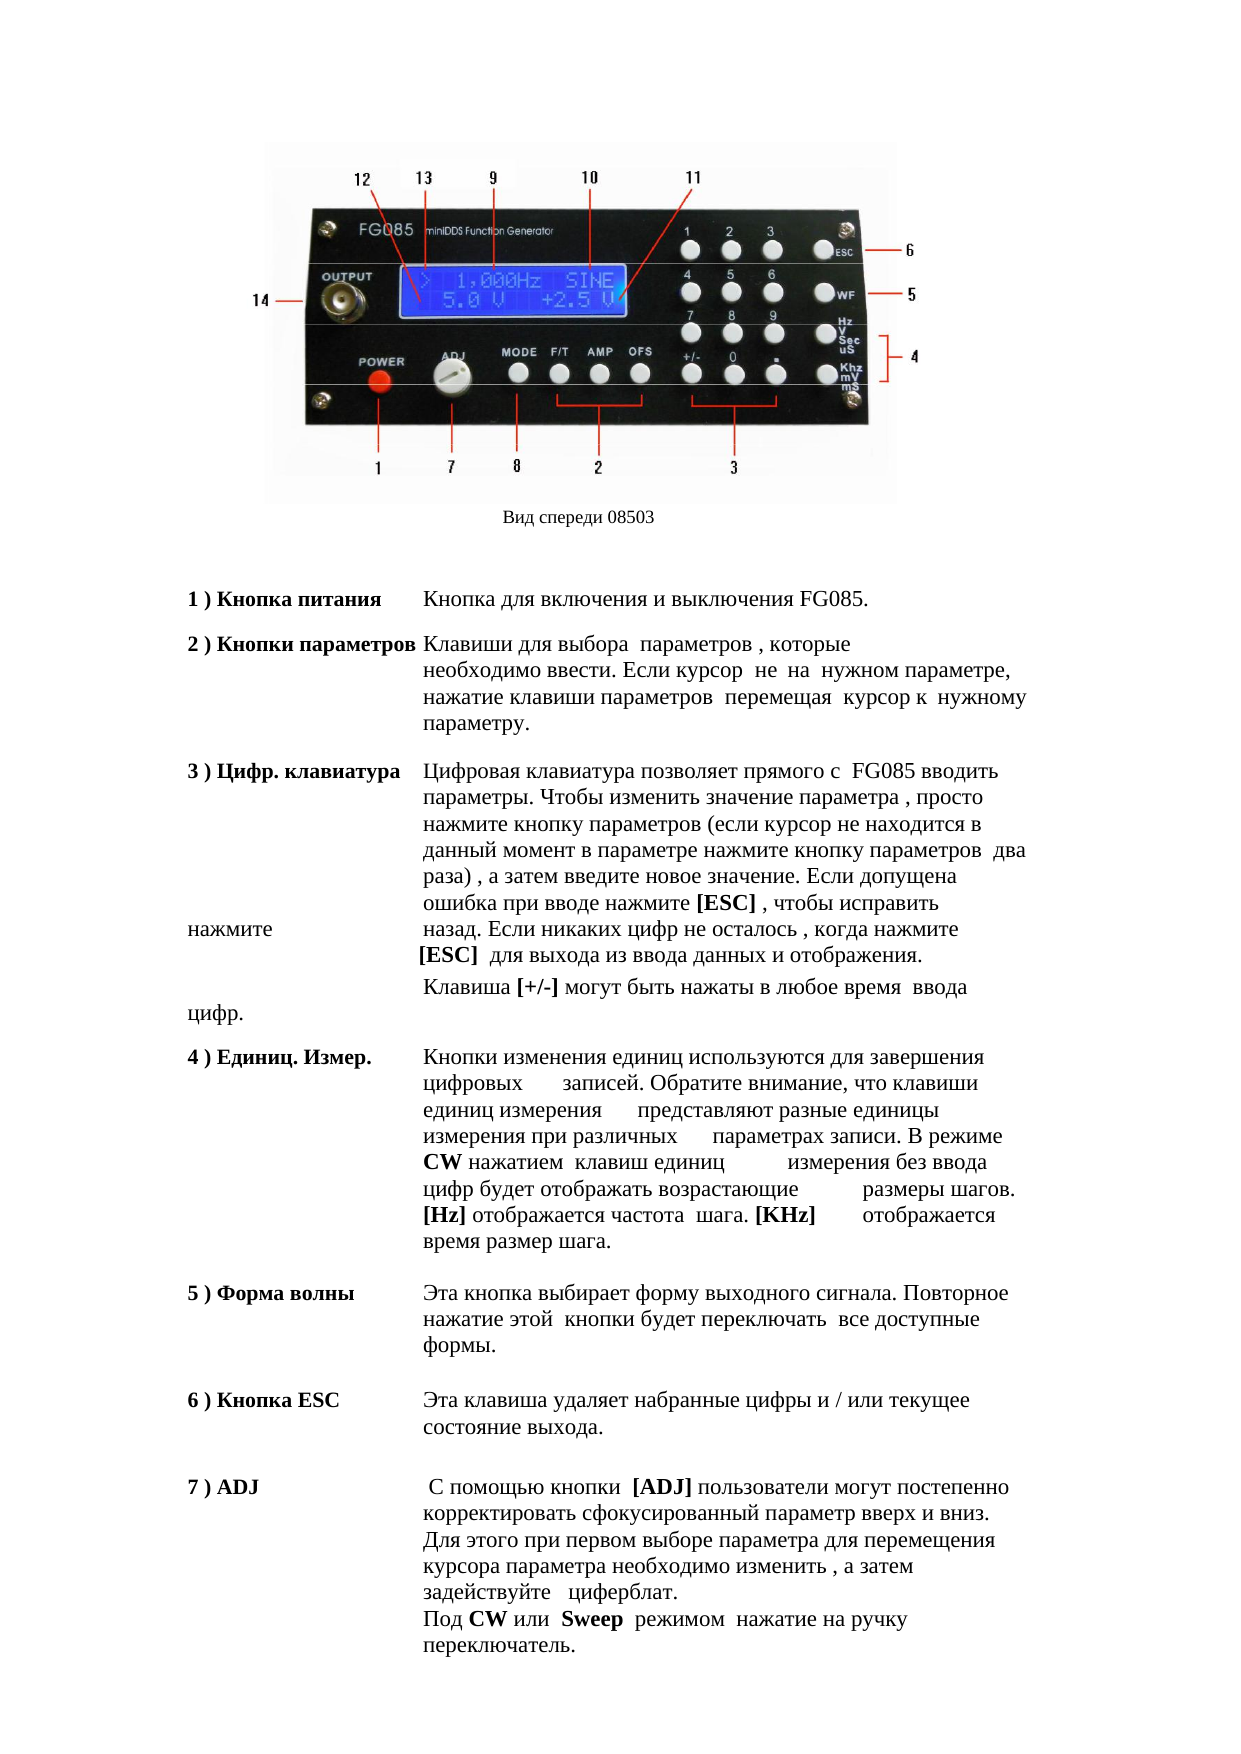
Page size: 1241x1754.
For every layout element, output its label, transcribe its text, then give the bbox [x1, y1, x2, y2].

text Вид спереди 08503 [502, 506, 1030, 527]
text 4 ) Единиц. Измер. Кнопки изменения единиц используются для завершения цифровых записей. Обратите внимание, что клавиши единиц измерения представляют разные единицы измерения при различных параметрах записи. В режиме CW нажатием клавиш единиц измерения без ввода цифр будет отображать возрастающие размеры шагов. [Hz] отображается частота шага. [KHz] отображается время размер шага. [187, 1043, 1030, 1254]
text 6 ) Кнопка ESC Эта клавиша удаляет набранные цифры и / или текущее состояние выхода. [187, 1386, 1030, 1439]
picture [224, 142, 943, 504]
text Под CW или Sweep режимом нажатие на ручку переключатель. [187, 1605, 1030, 1657]
text 1 ) Кнопка питания Кнопка для включения и выключения FG085. [187, 585, 1030, 611]
text 5 ) Форма волны Эта кнопка выбирает форму выходного сигнала. Повторное нажатие этой кнопки будет переключать все доступные формы. [187, 1279, 1030, 1358]
text необходимо ввести. Если курсор не на нужном параметре, нажатие клавиши параметров перемещая курсор к нужному параметру. [187, 656, 1030, 735]
text [ESC] для выхода из ввода данных и отображения. [187, 941, 1030, 968]
text 2 ) Кнопки параметров Клавиши для выбора параметров , которые [187, 630, 1030, 656]
text 3 ) Цифр. клавиатура Цифровая клавиатура позволяет прямого c FG085 вводить параметры. Чтобы изменить значение параметра , просто нажмите кнопку параметров (если курсор не находится в данный момент в параметре нажмите кнопку параметров два раза) , а затем введите новое значение. Если допущена ошибка при вводе нажмите [ESC] , чтобы исправить нажмите назад. Если никаких цифр не осталось , когда нажмите [187, 757, 1030, 941]
text Клавиша [+/-] могут быть нажаты в любое время ввода цифр. [187, 973, 1030, 1026]
text 7 ) ADJ С помощью кнопки [ADJ] пользователи могут постепенно корректировать сфокусированный параметр вверх и вниз. Для этого при первом выборе параметра для перемещения курсора параметра необходимо изменить , а затем задействуйте циферблат. [187, 1473, 1030, 1605]
